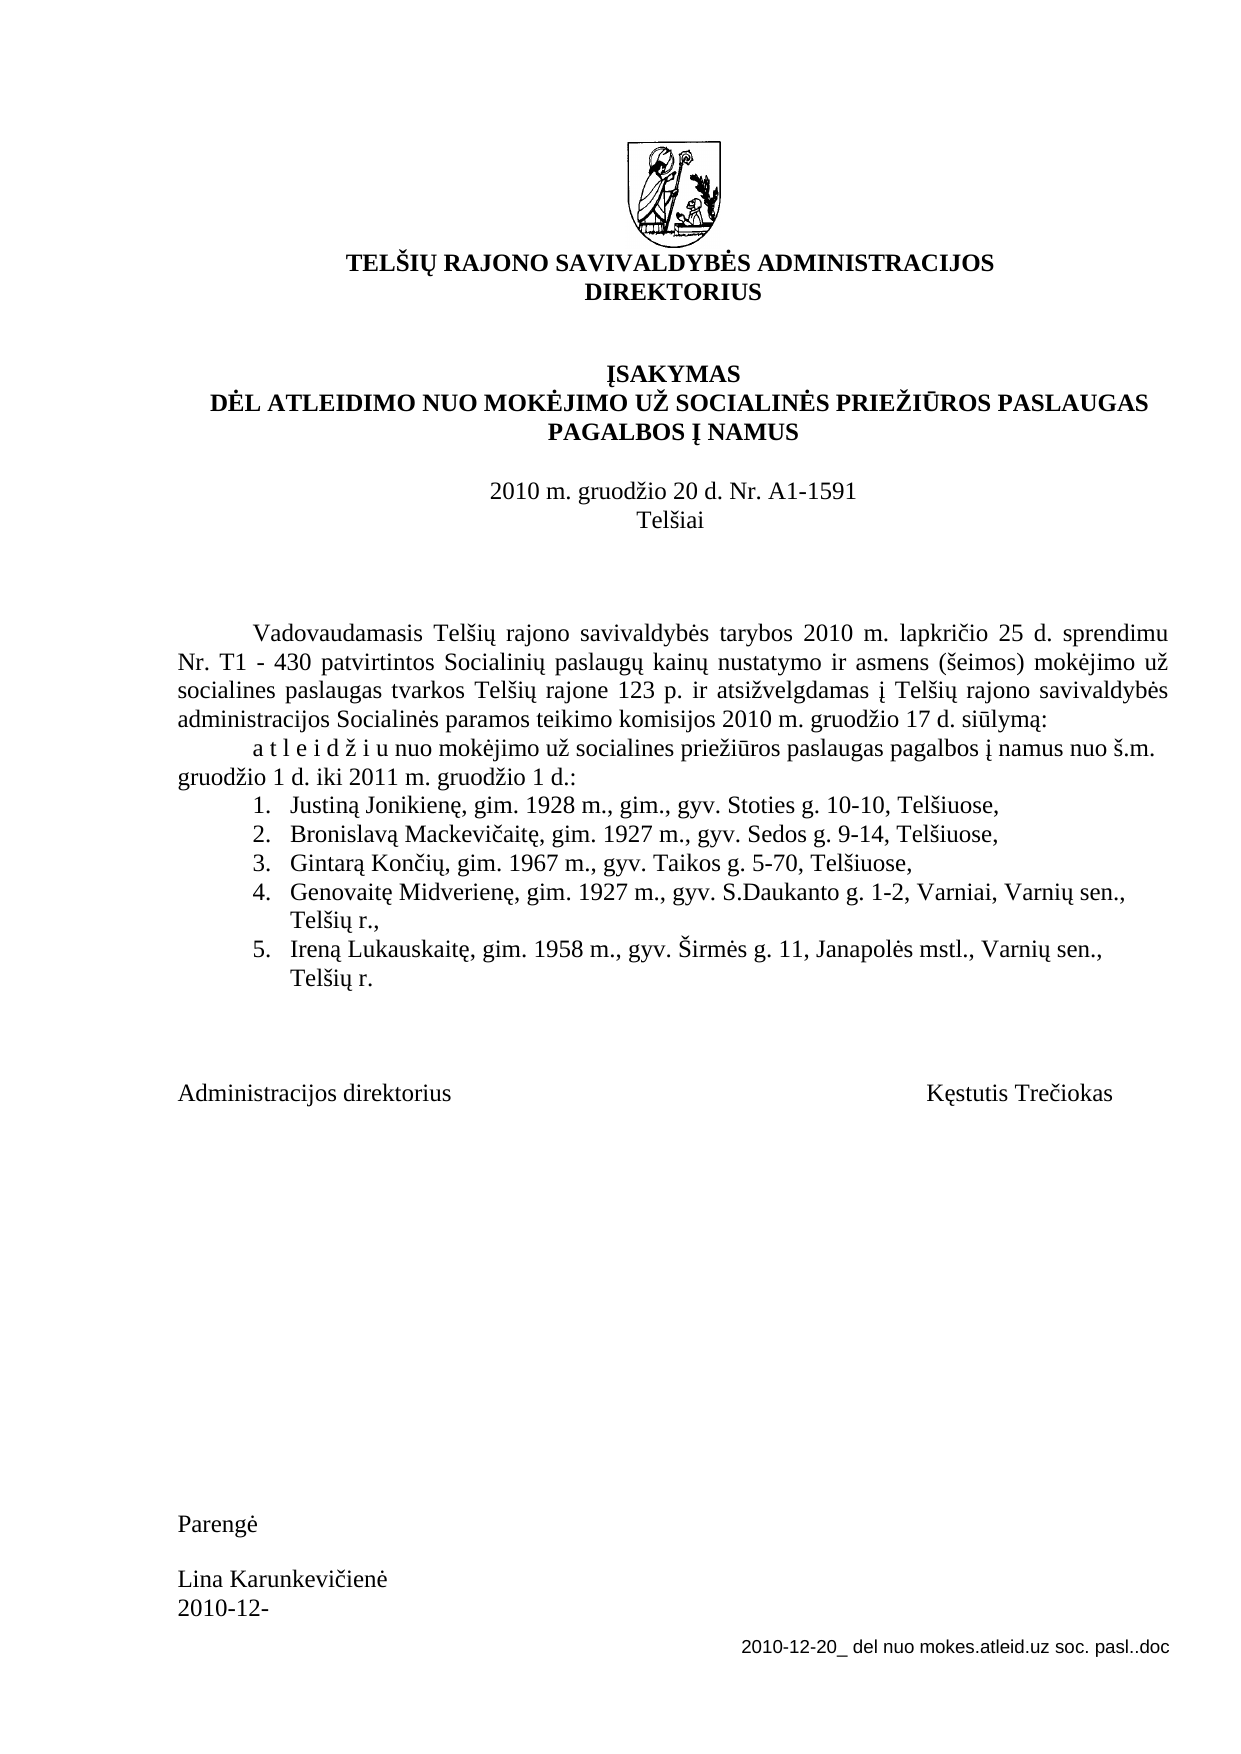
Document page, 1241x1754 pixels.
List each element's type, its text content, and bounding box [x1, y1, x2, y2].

text Parengė [177, 1509, 1169, 1538]
text gruodžio 1 d. iki 2011 m. gruodžio 1 d.: [177, 762, 1169, 791]
table_cell [176, 446, 1171, 475]
table_cell 2010 m. gruodžio 20 d. Nr. A1-1591 [176, 475, 1171, 505]
text 2010-12- [177, 1593, 1169, 1622]
table_cell Telšiai [176, 505, 1171, 534]
text Administracijos direktorius Kęstutis Trečiokas [177, 1078, 1169, 1107]
text 2. Bronislavą Mackevičaitę, gim. 1927 m., gyv. Sedos g. 9-14, Telšiuose, [252, 819, 1169, 848]
text 1. Justiną Jonikienę, gim. 1928 m., gim., gyv. Stoties g. 10-10, Telšiuose, [252, 791, 1169, 819]
table_cell DĖL ATLEIDIMO NUO MOKĖJIMO UŽ SOCIALINĖS PRIEŽIŪROS PASLAUGAS PAGALBOS Į NAMUS [176, 388, 1171, 446]
text Lina Karunkevičienė [177, 1564, 1169, 1593]
table_header TELŠIŲ RAJONO SAVIVALDYBĖS ADMINISTRACIJOS DIREKTORIUS [176, 30, 1171, 358]
text Vadovaudamasis Telšių rajono savivaldybės tarybos 2010 m. lapkričio 25 d. sprendimu Nr. T1 - 430 patvirtintos Socialinių paslaugų kainų nustatymo ir asmens (šeimos) mokėjimo už socialines paslaugas tvarkos Telšių rajone 123 p. ir atsižvelgdamas į Telšių rajono savivaldybės administracijos Socialinės paramos teikimo komisijos 2010 m. gruodžio 17 d. siūlymą: [177, 618, 1169, 733]
text 3. Gintarą Končių, gim. 1967 m., gyv. Taikos g. 5-70, Telšiuose, [252, 848, 1169, 877]
table_cell ĮSAKYMAS [176, 359, 1171, 388]
text 5. Ireną Lukauskaitę, gim. 1958 m., gyv. Širmės g. 11, Janapolės mstl., Varnių sen., Telšių r. [252, 934, 1169, 992]
text 4. Genovaitę Midverienę, gim. 1927 m., gyv. S.Daukanto g. 1-2, Varniai, Varnių sen., Telšių r., [252, 877, 1169, 934]
text a t l e i d ž i u nuo mokėjimo už socialines priežiūros paslaugas pagalbos į namus nuo š.m. [252, 733, 1169, 762]
